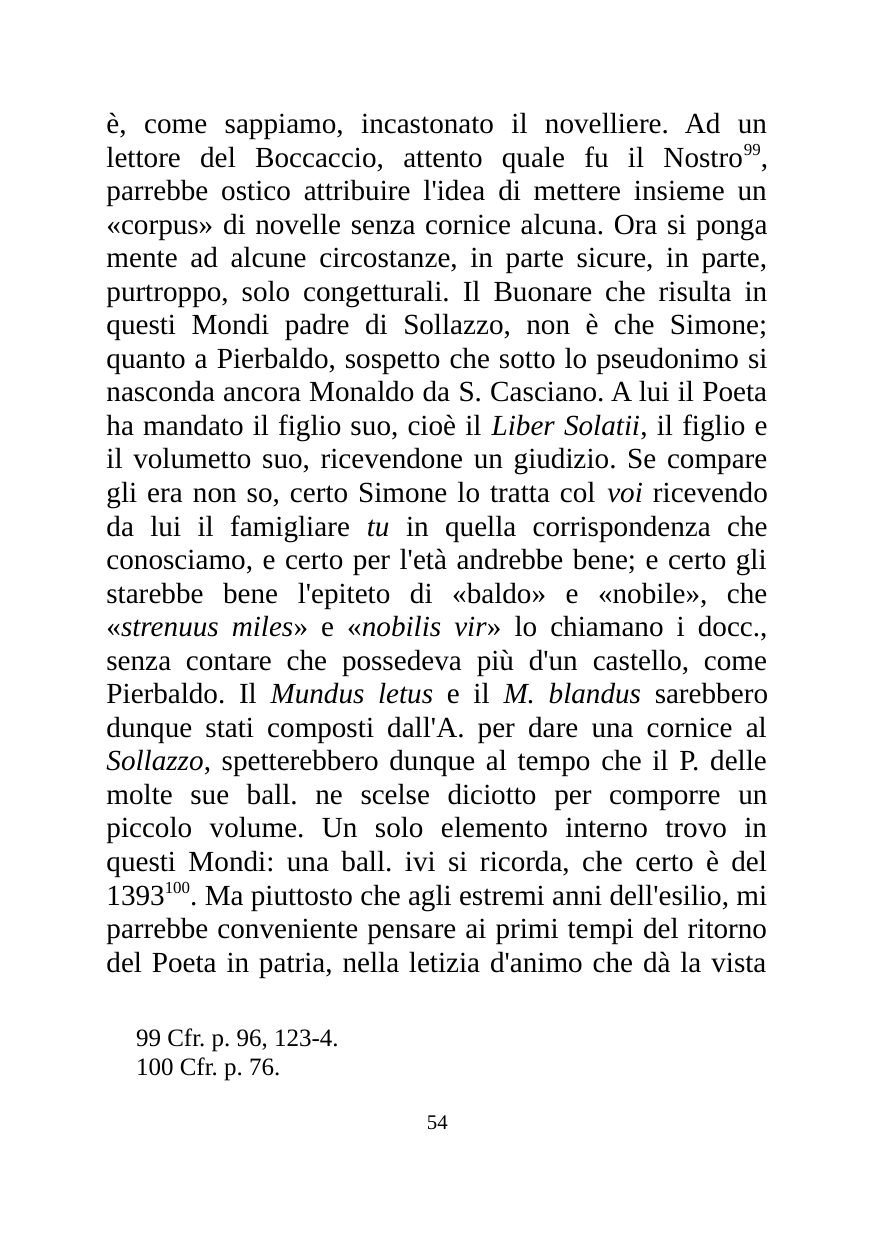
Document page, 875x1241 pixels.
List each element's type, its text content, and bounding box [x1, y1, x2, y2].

text Cfr. p. 76. [106, 1052, 768, 1080]
text è, come sappiamo, incastonato il novelliere. Ad un lettore del Boccaccio, attento quale fu il Nostro, parrebbe ostico attribuire l'idea di mettere insieme un «corpus» di novelle senza cornice alcuna. Ora si ponga mente ad alcune circostanze, in parte sicure, in parte, purtroppo, solo congetturali. Il Buonare che risulta in questi Mondi padre di Sollazzo, non è che Simone; quanto a Pierbaldo, sospetto che sotto lo pseudonimo si nasconda ancora Monaldo da S. Casciano. A lui il Poeta ha mandato il figlio suo, cioè il Liber Solatii, il figlio e il volumetto suo, ricevendone un giudizio. Se compare gli era non so, certo Simone lo tratta col voi ricevendo da lui il famigliare tu in quella corrispondenza che conosciamo, e certo per l'età andrebbe bene; e certo gli starebbe bene l'epiteto di «baldo» e «nobile», che «strenuus miles» e «nobilis vir» lo chiamano i docc., senza contare che possedeva più d'un castello, come Pierbaldo. Il Mundus letus e il M. blandus sarebbero dunque stati composti dall'A. per dare una cornice al Sollazzo, spetterebbero dunque al tempo che il P. delle molte sue ball. ne scelse diciotto per comporre un piccolo volume. Un solo elemento interno trovo in questi Mondi: una ball. ivi si ricorda, che certo è del 1393. Ma piuttosto che agli estremi anni dell'esilio, mi parrebbe conveniente pensare ai primi tempi del ritorno del Poeta in patria, nella letizia d'animo che dà la vista [106, 106, 768, 978]
text Cfr. p. 96, 123-4. [106, 1023, 768, 1052]
